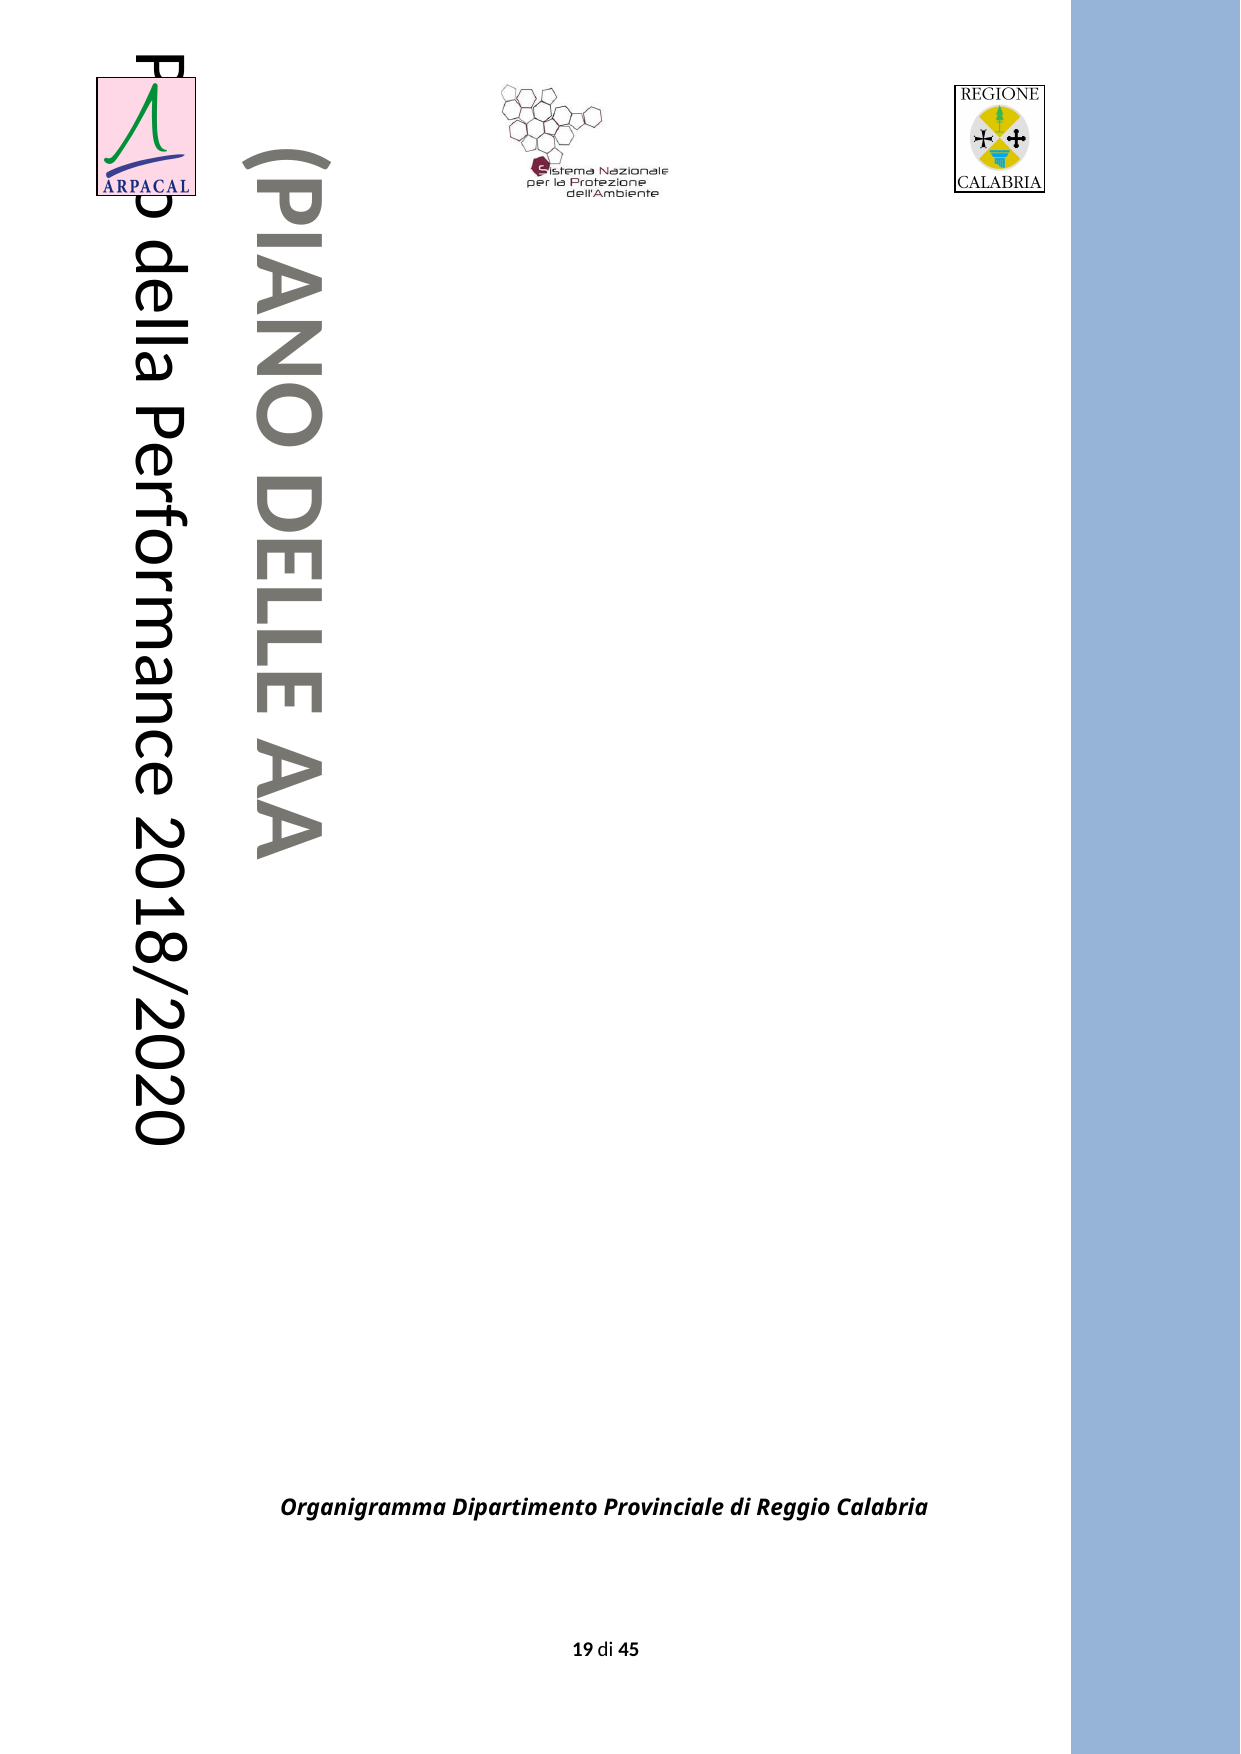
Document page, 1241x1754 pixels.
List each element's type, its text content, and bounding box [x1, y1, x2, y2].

text Organigramma Dipartimento Provinciale di Reggio Calabria [118, 1490, 1071, 1522]
